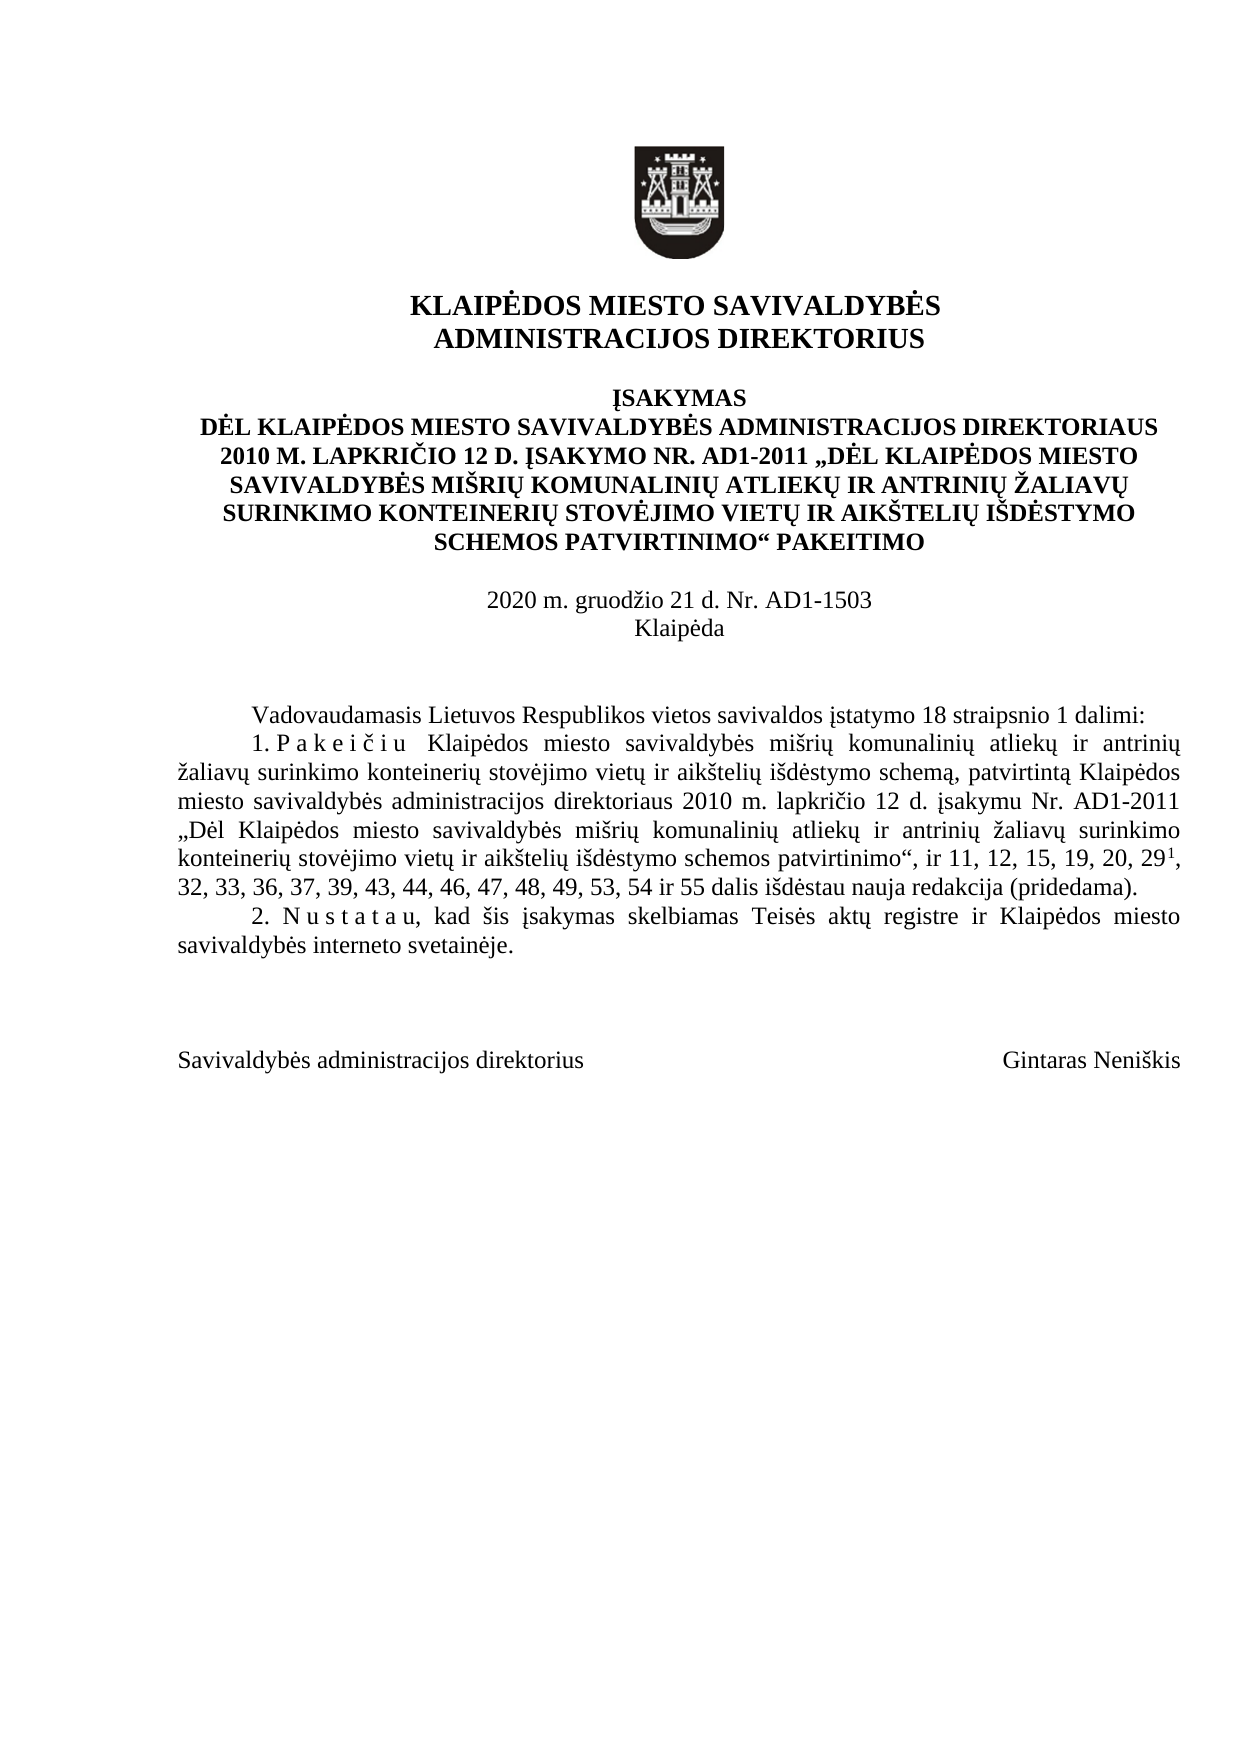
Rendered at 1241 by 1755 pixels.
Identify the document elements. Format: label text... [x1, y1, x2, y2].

text 2020 m. gruodžio 21 d. Nr. AD1-1503 [177, 585, 1181, 613]
text DĖL KLAIPĖDOS MIESTO SAVIVALDYBĖS ADMINISTRACIJOS DIREKTORIAUS 2010 M. LAPKRIČIO 12 D. ĮSAKYMO NR. AD1-2011 „DĖL KLAIPĖDOS MIESTO SAVIVALDYBĖS MIŠRIŲ KOMUNALINIŲ ATLIEKŲ IR ANTRINIŲ ŽALIAVŲ SURINKIMO KONTEINERIŲ STOVĖJIMO VIETŲ IR AIKŠTELIŲ IŠDĖSTYMO SCHEMOS PATVIRTINIMO“ PAKEITIMO [177, 412, 1181, 556]
text ADMINISTRACIJOS DIREKTORIUS [177, 321, 1181, 355]
text KLAIPĖDOS MIESTO SAVIVALDYBĖS [177, 288, 1181, 321]
text Savivaldybės administracijos direktorius Gintaras Neniškis [177, 1045, 1181, 1073]
text 2. Nustatau, kad šis įsakymas skelbiamas Teisės aktų registre ir Klaipėdos miesto savivaldybės interneto svetainėje. [177, 901, 1181, 958]
text ĮSAKYMAS [177, 383, 1181, 412]
text Klaipėda [177, 613, 1181, 642]
text Vadovaudamasis Lietuvos Respublikos vietos savivaldos įstatymo 18 straipsnio 1 dalimi: [177, 700, 1181, 728]
text 1. Pakeičiu Klaipėdos miesto savivaldybės mišrių komunalinių atliekų ir antrinių žaliavų surinkimo konteinerių stovėjimo vietų ir aikštelių išdėstymo schemą, patvirtintą Klaipėdos miesto savivaldybės administracijos direktoriaus 2010 m. lapkričio 12 d. įsakymu Nr. AD1-2011 „Dėl Klaipėdos miesto savivaldybės mišrių komunalinių atliekų ir antrinių žaliavų surinkimo konteinerių stovėjimo vietų ir aikštelių išdėstymo schemos patvirtinimo“, ir 11, 12, 15, 19, 20, 291, 32, 33, 36, 37, 39, 43, 44, 46, 47, 48, 49, 53, 54 ir 55 dalis išdėstau nauja redakcija (pridedama). [177, 728, 1181, 901]
